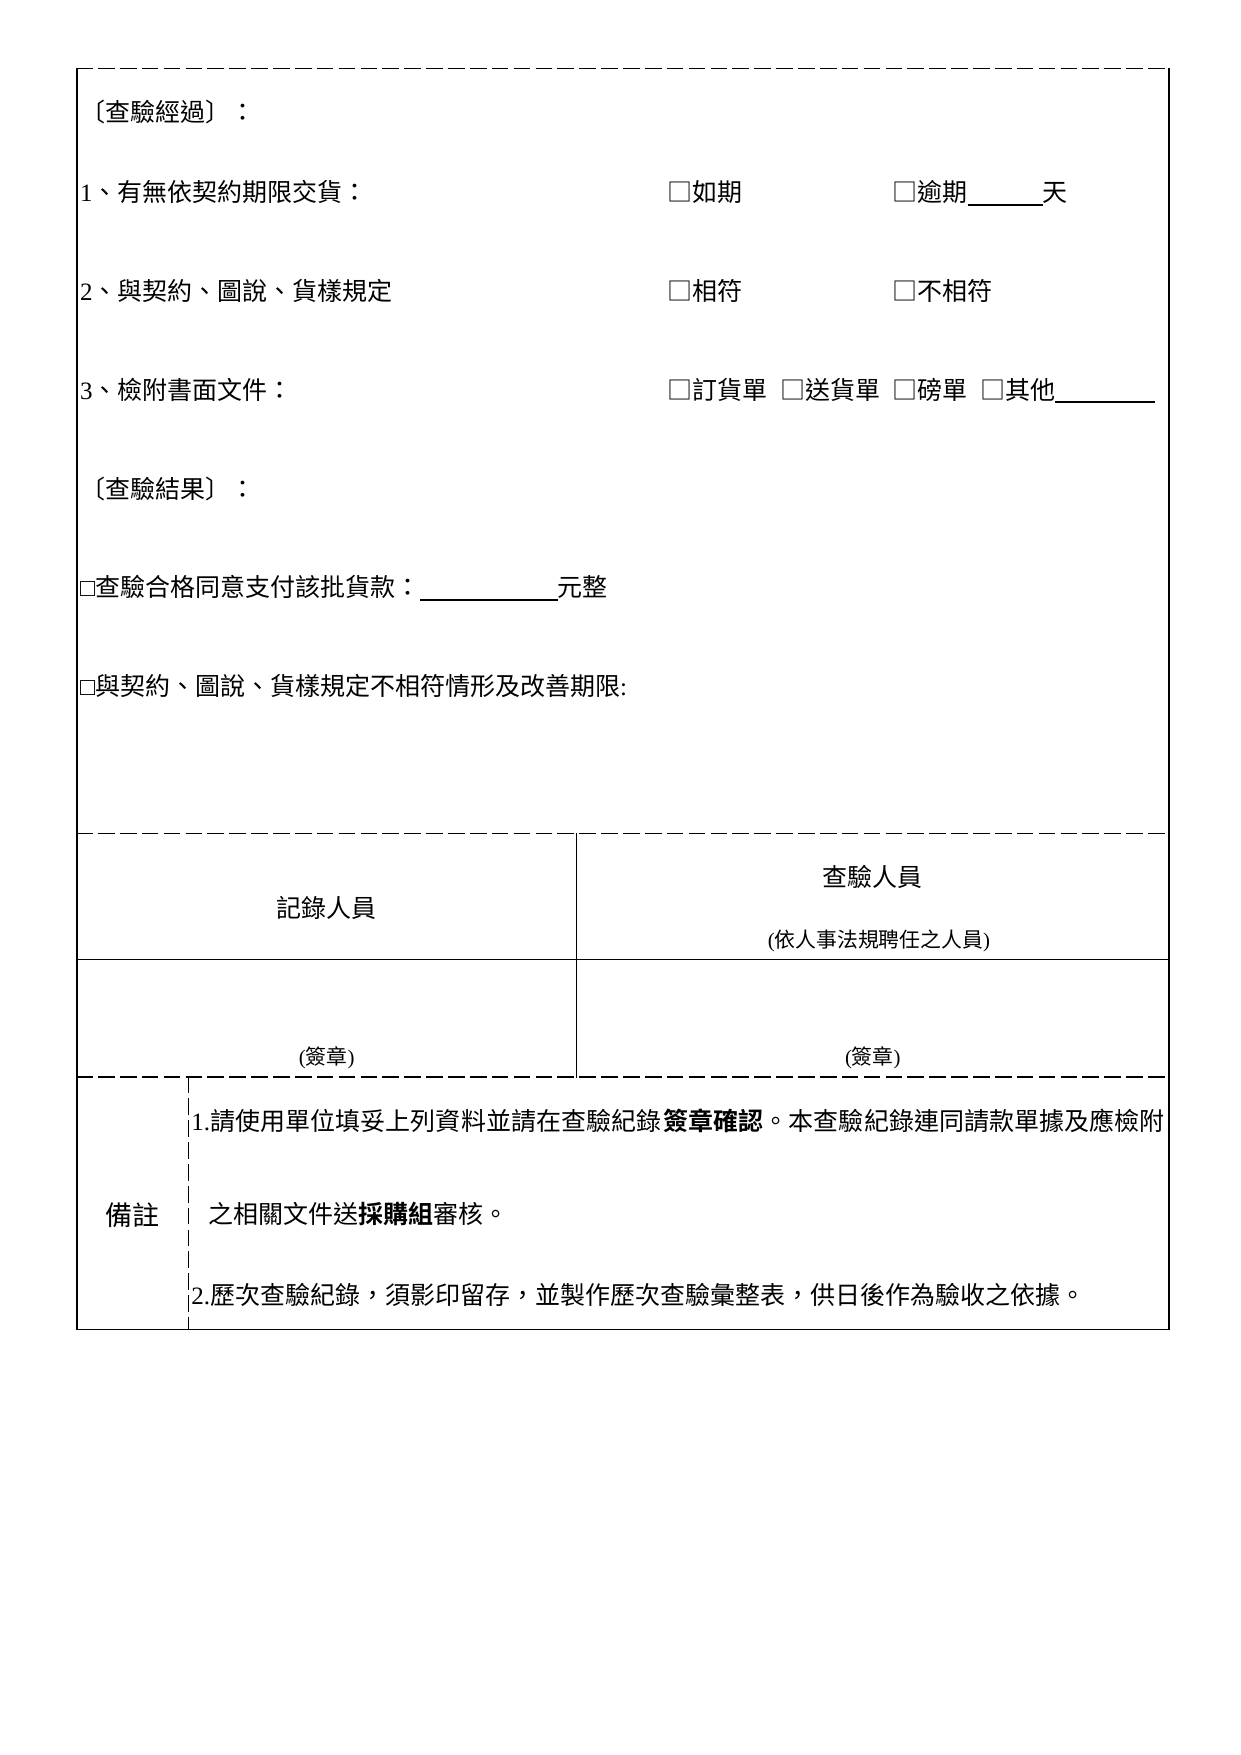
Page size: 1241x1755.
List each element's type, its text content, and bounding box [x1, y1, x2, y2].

table_cell 查驗人員 (依人事法規聘任之人員) [577, 833, 1168, 959]
table_cell 〔查驗經過〕： 1、有無依契約期限交貨： □如期 □逾期 天 2、與契約、圖說、貨樣規定 □相符 □不相符 3、檢附書面文件： □訂貨單 □送貨單 □磅單 □其他 〔查驗結果〕： □查驗合格同意支付該批貨款： 元整 □與契約、圖說、貨樣規定不相符情形及改善期限: [78, 68, 1168, 833]
table_cell 備註 [78, 1076, 188, 1328]
table_cell (簽章) [78, 960, 576, 1076]
table_cell 記錄人員 [78, 833, 576, 959]
table_cell 1.請使用單位填妥上列資料並請在查驗紀錄簽章確認。本查驗紀錄連同請款單據及應檢附之相關文件送採購組審核。 2.歷次查驗紀錄，須影印留存，並製作歷次查驗彙整表，供日後作為驗收之依據。 [188, 1076, 1168, 1328]
table_cell (簽章) [577, 960, 1168, 1076]
